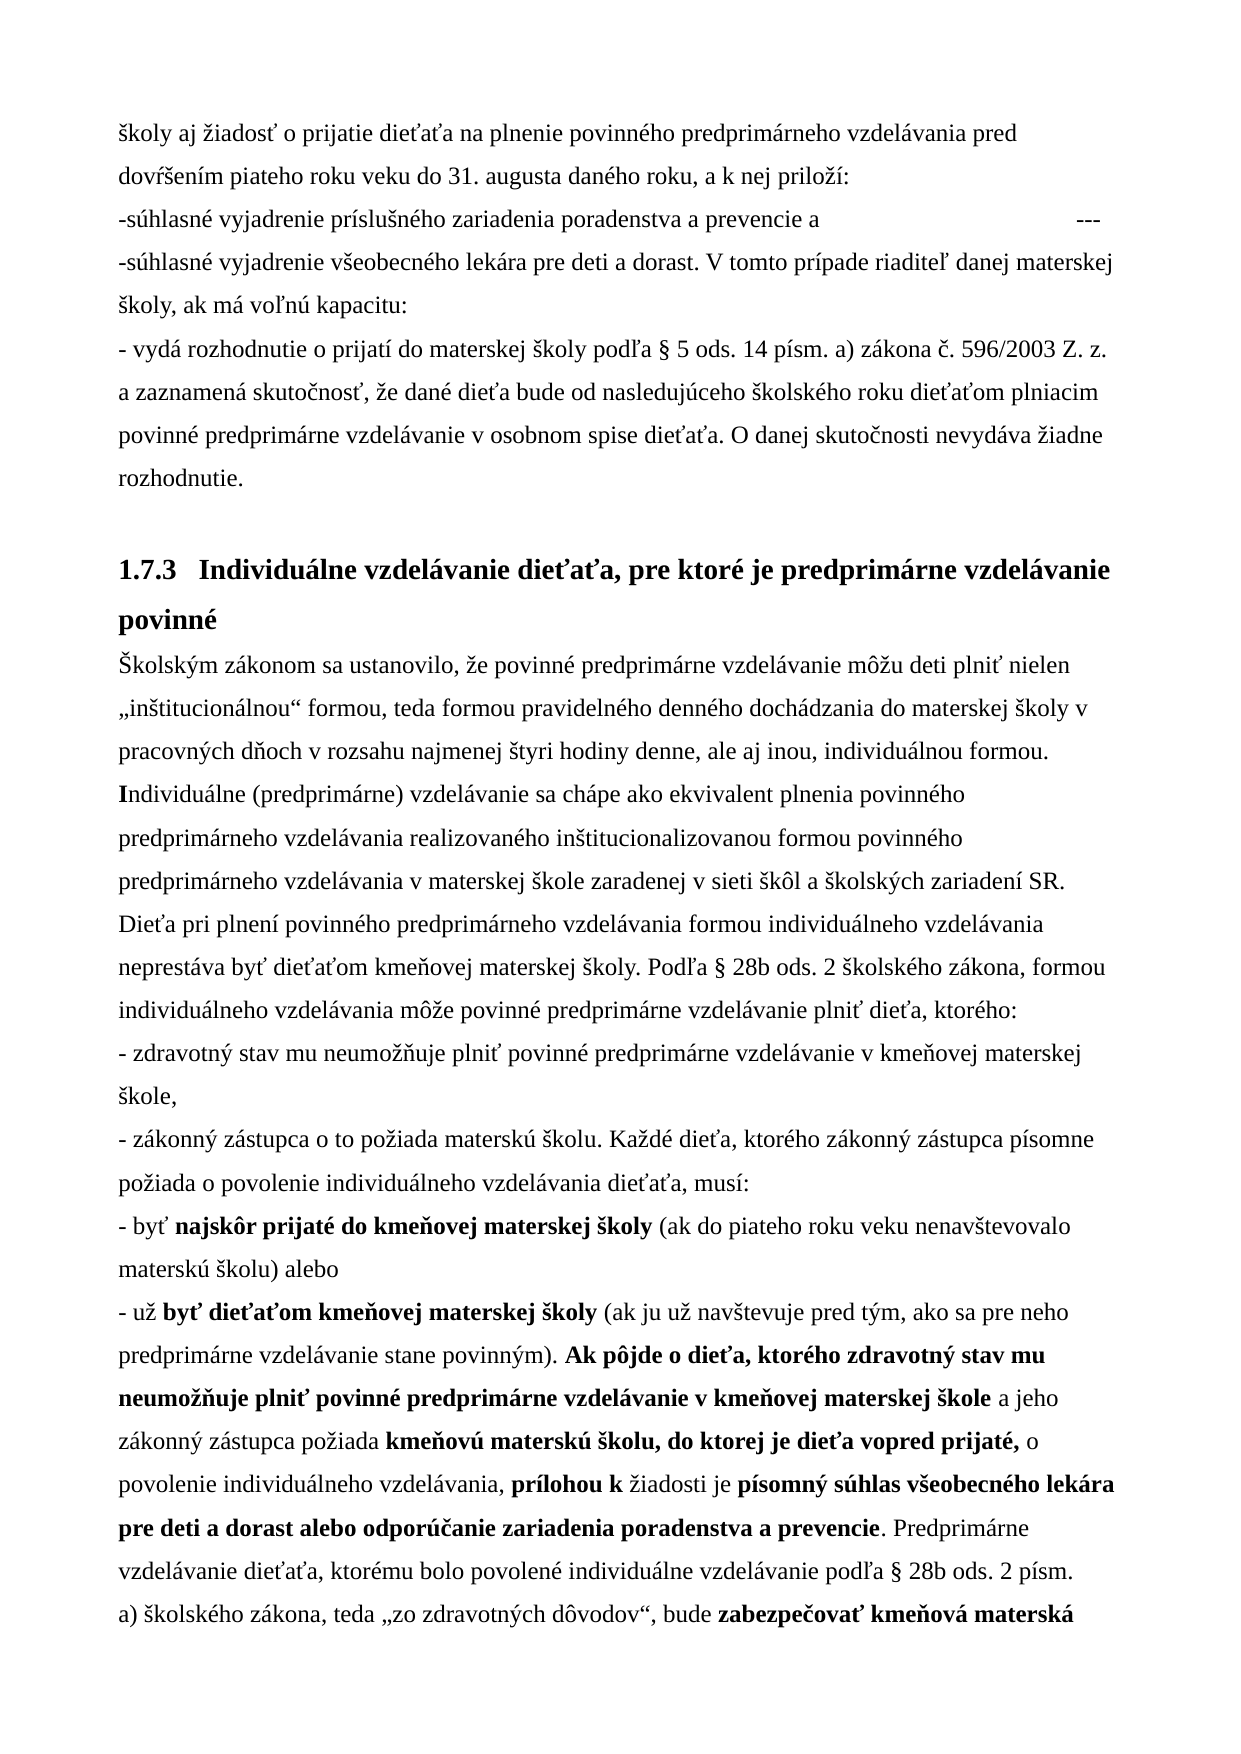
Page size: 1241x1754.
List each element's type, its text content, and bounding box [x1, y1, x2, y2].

text 1.7.3 Individuálne vzdelávanie dieťaťa, pre ktoré je predprimárne vzdelávanie povinné Školským zákonom sa ustanovilo, že povinné predprimárne vzdelávanie môžu deti plniť nielen „inštitucionálnou“ formou, teda formou pravidelného denného dochádzania do materskej školy v pracovných dňoch v rozsahu najmenej štyri hodiny denne, ale aj inou, individuálnou formou. Individuálne (predprimárne) vzdelávanie sa chápe ako ekvivalent plnenia povinného predprimárneho vzdelávania realizovaného inštitucionalizovanou formou povinného predprimárneho vzdelávania v materskej škole zaradenej v sieti škôl a školských zariadení SR. Dieťa pri plnení povinného predprimárneho vzdelávania formou individuálneho vzdelávania neprestáva byť dieťaťom kmeňovej materskej školy. Podľa § 28b ods. 2 školského zákona, formou individuálneho vzdelávania môže povinné predprimárne vzdelávanie plniť dieťa, ktorého: - zdravotný stav mu neumožňuje plniť povinné predprimárne vzdelávanie v kmeňovej materskej škole, [118, 552, 1122, 1110]
text školy aj žiadosť o prijatie dieťaťa na plnenie povinného predprimárneho vzdelávania pred dovŕšením piateho roku veku do 31. augusta daného roku, a k nej priloží: -súhlasné vyjadrenie príslušného zariadenia poradenstva a prevencie a --- -súhlasné vyjadrenie všeobecného lekára pre deti a dorast. V tomto prípade riaditeľ danej materskej školy, ak má voľnú kapacitu: - vydá rozhodnutie o prijatí do materskej školy podľa § 5 ods. 14 písm. a) zákona č. 596/2003 Z. z. a zaznamená skutočnosť, že dané dieťa bude od nasledujúceho školského roku dieťaťom plniacim povinné predprimárne vzdelávanie v osobnom spise dieťaťa. O danej skutočnosti nevydáva žiadne rozhodnutie. [118, 118, 1122, 492]
text - zákonný zástupca o to požiada materskú školu. Každé dieťa, ktorého zákonný zástupca písomne požiada o povolenie individuálneho vzdelávania dieťaťa, musí: - byť najskôr prijaté do kmeňovej materskej školy (ak do piateho roku veku nenavštevovalo materskú školu) alebo - už byť dieťaťom kmeňovej materskej školy (ak ju už navštevuje pred tým, ako sa pre neho predprimárne vzdelávanie stane povinným). Ak pôjde o dieťa, ktorého zdravotný stav mu neumožňuje plniť povinné predprimárne vzdelávanie v kmeňovej materskej škole a jeho zákonný zástupca požiada kmeňovú materskú školu, do ktorej je dieťa vopred prijaté, o povolenie individuálneho vzdelávania, prílohou k žiadosti je písomný súhlas všeobecného lekára pre deti a dorast alebo odporúčanie zariadenia poradenstva a prevencie. Predprimárne vzdelávanie dieťaťa, ktorému bolo povolené individuálne vzdelávanie podľa § 28b ods. 2 písm. [118, 1124, 1122, 1584]
text a) školského zákona, teda „zo zdravotných dôvodov“, bude zabezpečovať kmeňová materská [118, 1599, 1122, 1628]
